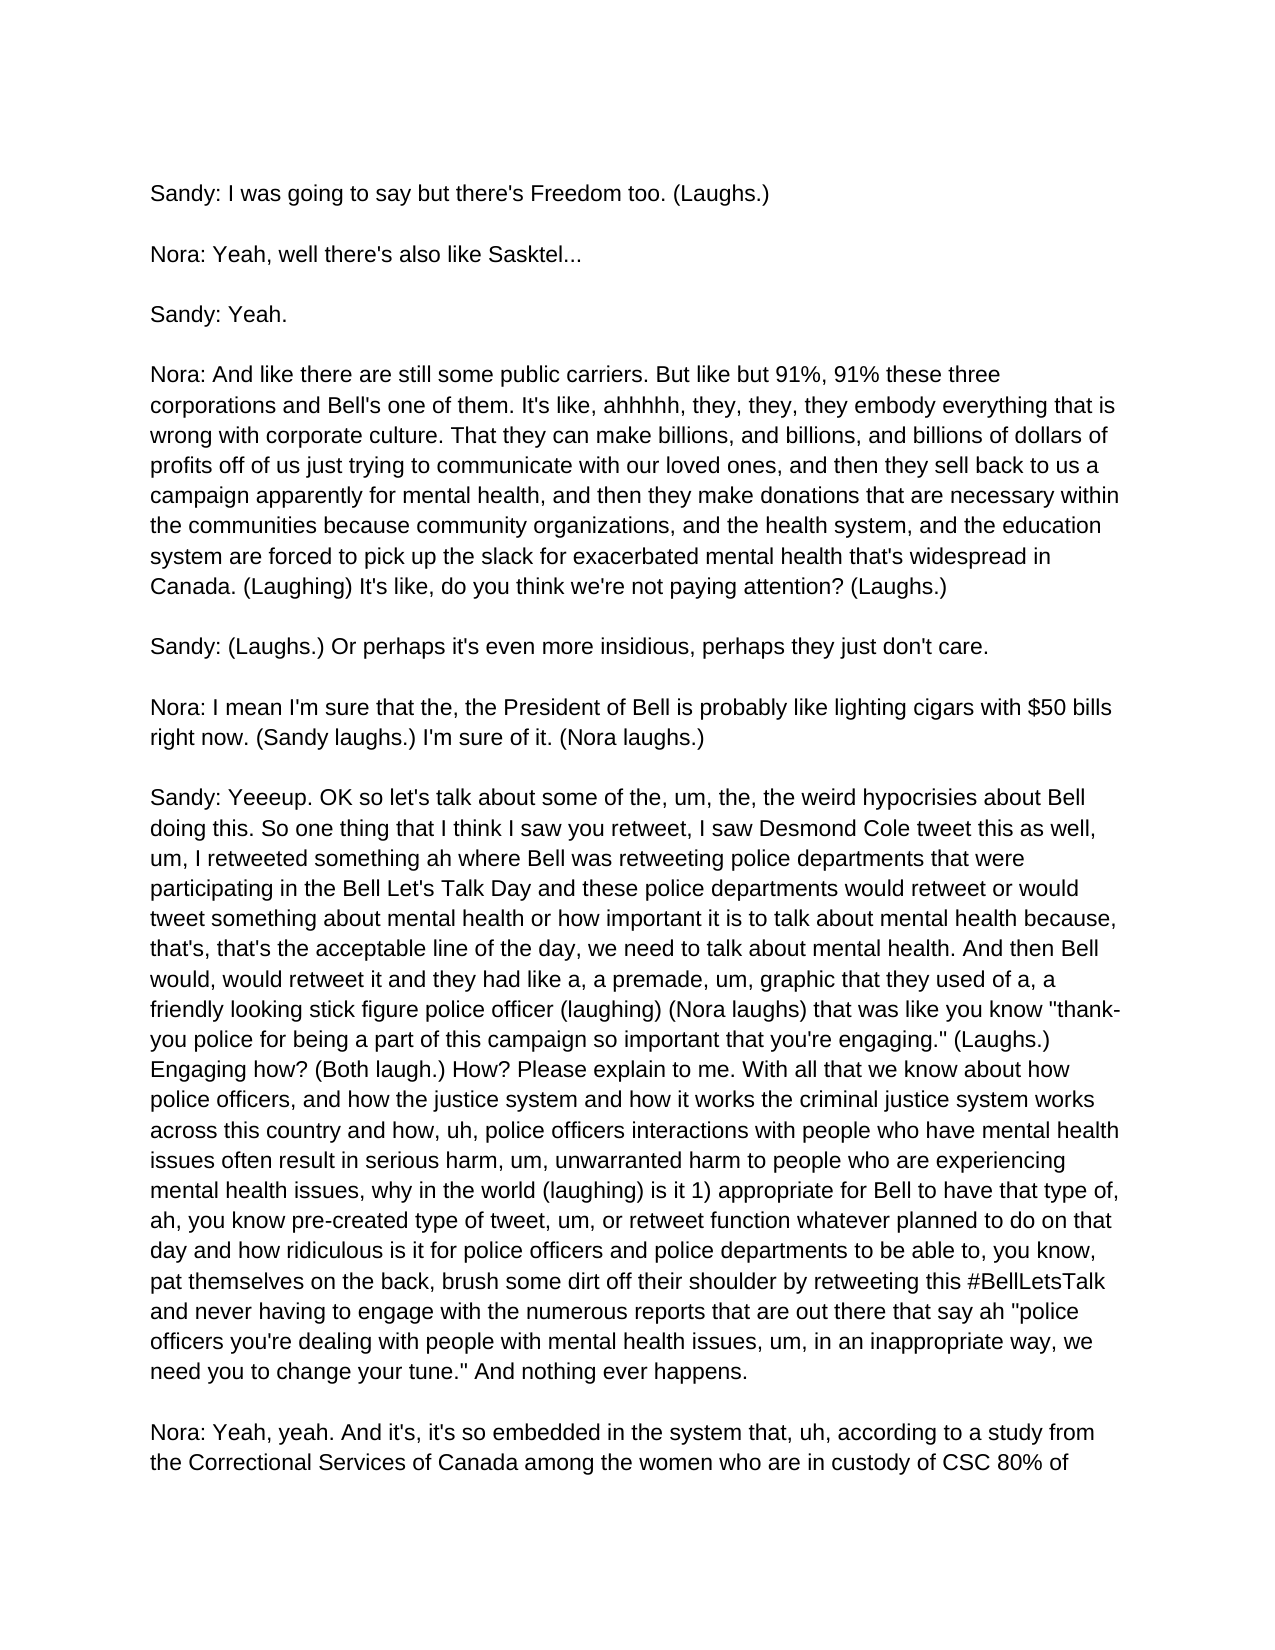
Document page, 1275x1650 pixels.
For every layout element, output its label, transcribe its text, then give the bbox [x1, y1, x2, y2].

text Nora: Yeah, well there's also like Sasktel... [150, 241, 1125, 267]
text Sandy: Yeah. [150, 301, 1125, 327]
text Sandy: (Laughs.) Or perhaps it's even more insidious, perhaps they just don't care. [150, 633, 1125, 660]
text Nora: And like there are still some public carriers. But like but 91%, 91% these three corporations and Bell's one of them. It's like, ahhhhh, they, they, they embody everything that is wrong with corporate culture. That they can make billions, and billions, and billions of dollars of profits off of us just trying to communicate with our loved ones, and then they sell back to us a campaign apparently for mental health, and then they make donations that are necessary within the communities because community organizations, and the health system, and the education system are forced to pick up the slack for exacerbated mental health that's widespread in Canada. (Laughing) It's like, do you think we're not paying attention? (Laughs.) [150, 361, 1125, 599]
text Sandy: Yeeeup. OK so let's talk about some of the, um, the, the weird hypocrisies about Bell doing this. So one thing that I think I saw you retweet, I saw Desmond Cole tweet this as well, um, I retweeted something ah where Bell was retweeting police departments that were participating in the Bell Let's Talk Day and these police departments would retweet or would tweet something about mental health or how important it is to talk about mental health because, that's, that's the acceptable line of the day, we need to talk about mental health. And then Bell would, would retweet it and they had like a, a premade, um, graphic that they used of a, a friendly looking stick figure police officer (laughing) (Nora laughs) that was like you know "thank-you police for being a part of this campaign so important that you're engaging." (Laughs.) Engaging how? (Both laugh.) How? Please explain to me. With all that we know about how police officers, and how the justice system and how it works the criminal justice system works across this country and how, uh, police officers interactions with people who have mental health issues often result in serious harm, um, unwarranted harm to people who are experiencing mental health issues, why in the world (laughing) is it 1) appropriate for Bell to have that type of, ah, you know pre-created type of tweet, um, or retweet function whatever planned to do on that day and how ridiculous is it for police officers and police departments to be able to, you know, pat themselves on the back, brush some dirt off their shoulder by retweeting this #BellLetsTalk and never having to engage with the numerous reports that are out there that say ah "police officers you're dealing with people with mental health issues, um, in an inappropriate way, we need you to change your tune." And nothing ever happens. [150, 784, 1125, 1385]
text Nora: Yeah, yeah. And it's, it's so embedded in the system that, uh, according to a study from the Correctional Services of Canada among the women who are in custody of CSC 80% of [150, 1419, 1125, 1475]
text Nora: I mean I'm sure that the, the President of Bell is probably like lighting cigars with $50 bills right now. (Sandy laughs.) I'm sure of it. (Nora laughs.) [150, 694, 1125, 750]
text Sandy: I was going to say but there's Freedom too. (Laughs.) [150, 180, 1125, 207]
